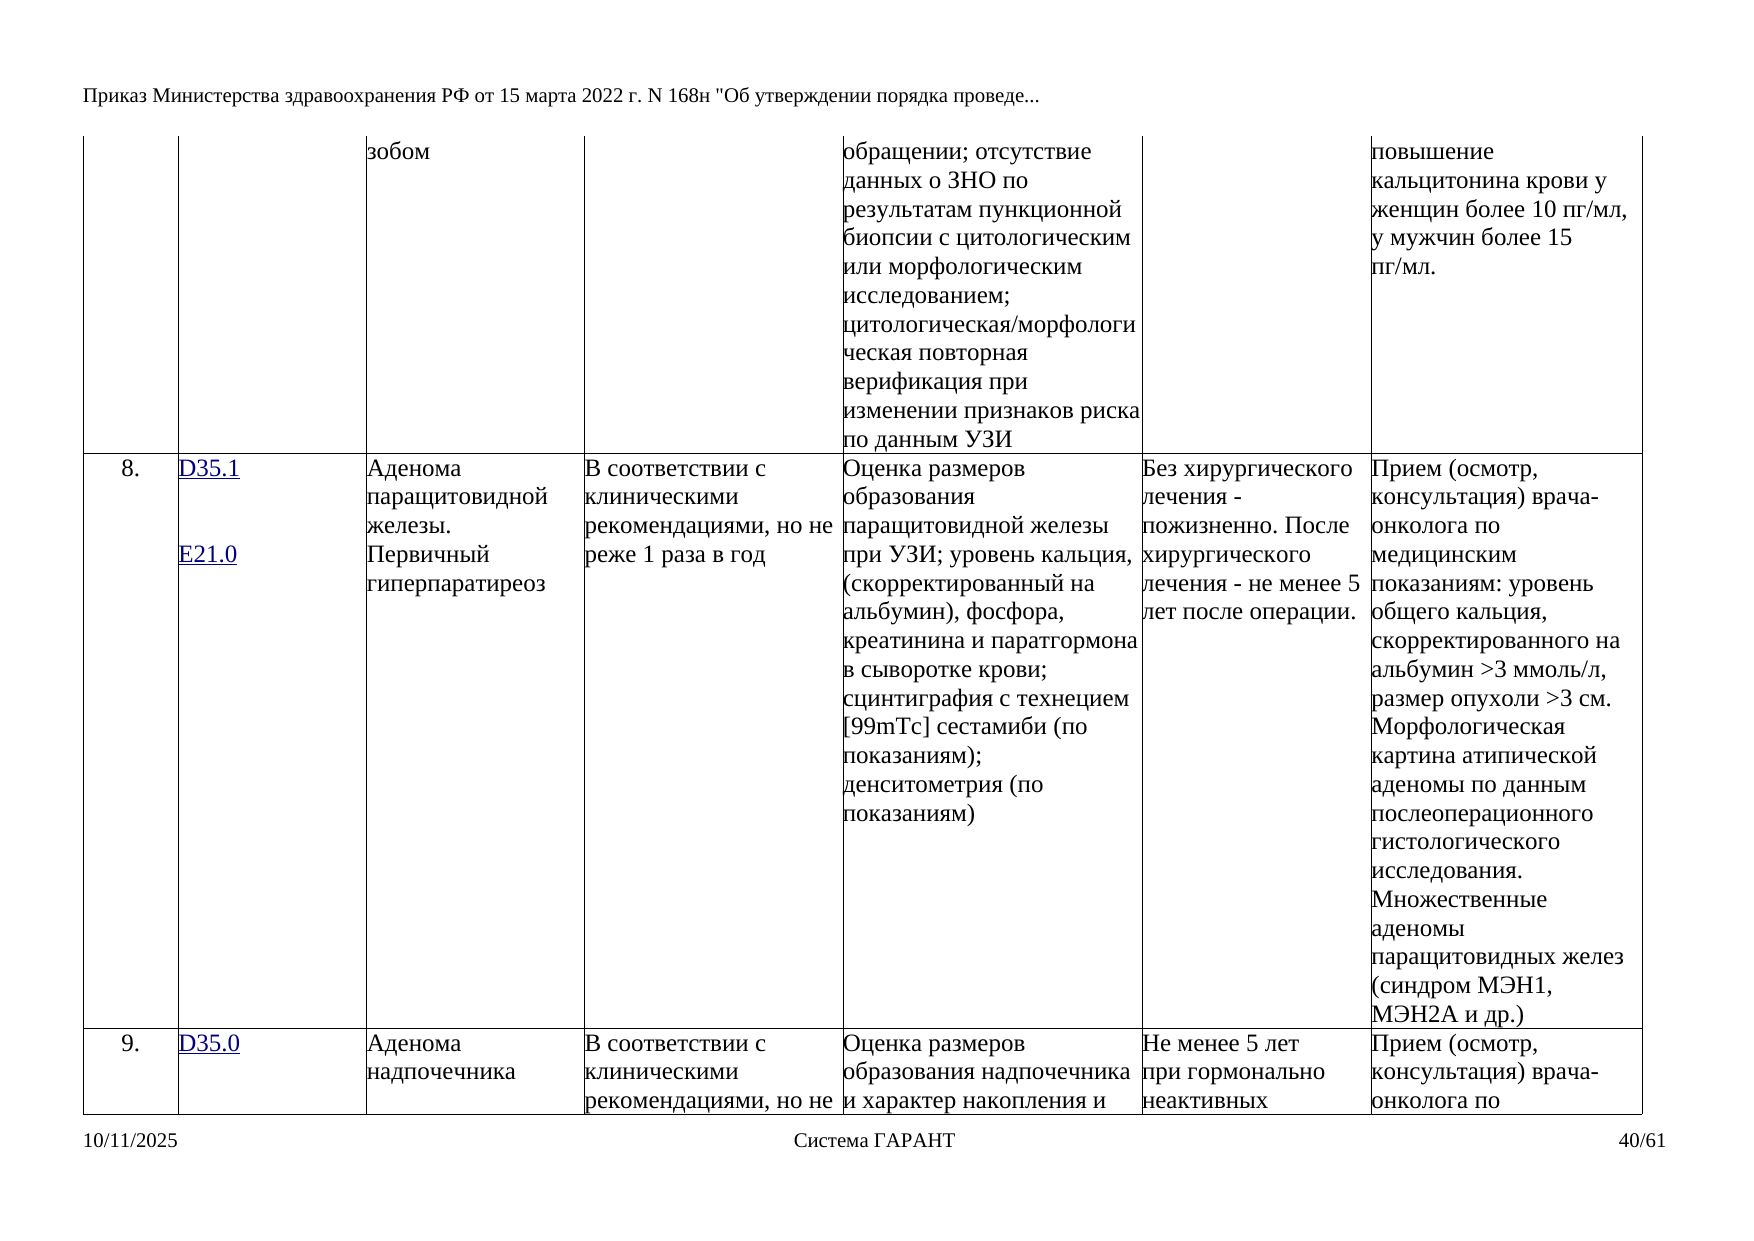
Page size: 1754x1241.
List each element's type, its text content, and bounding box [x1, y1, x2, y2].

table_cell обращении; отсутствие данных о ЗНО по результатам пункционной биопсии с цитологическим или морфологическим исследованием; цитологическая/морфологическая повторная верификация при изменении признаков риска по данным УЗИ [844, 136, 1142, 453]
table_cell [585, 136, 843, 453]
table_cell Аденома паращитовидной железы. [367, 454, 584, 539]
table_cell [84, 539, 178, 1028]
table_cell [179, 136, 366, 453]
table_cell D35.1 [179, 454, 366, 539]
table_cell [1143, 136, 1371, 453]
table_cell Прием (осмотр, консультация) врача-онколога по медицинским показаниям: уровень общего кальция, скорректированного на альбумин >3 ммоль/л, размер опухоли >3 см. Морфологическая картина атипической аденомы по данным послеоперационного гистологического исследования. Множественные аденомы паращитовидных желез (синдром МЭН1, МЭН2А и др.) [1372, 454, 1642, 1028]
table_cell зобом [367, 136, 584, 453]
table_cell В соответствии с клиническими рекомендациями, но не реже 1 раза в год [585, 454, 843, 1028]
table_cell Первичный гиперпаратиреоз [367, 539, 584, 1028]
table_cell Прием (осмотр, консультация) врача-онколога по [1372, 1029, 1642, 1114]
table_cell 8. [84, 454, 178, 539]
table_cell В соответствии с клиническими рекомендациями, но не [585, 1029, 843, 1114]
table_cell Оценка размеров образования надпочечника и характер накопления и [844, 1029, 1142, 1114]
table_cell Аденома надпочечника [367, 1029, 584, 1114]
table_cell Не менее 5 лет при гормонально неактивных [1143, 1029, 1371, 1114]
table_cell 9. [84, 1029, 178, 1114]
table_cell E21.0 [179, 539, 366, 1028]
table_cell [84, 136, 178, 453]
table_cell повышение кальцитонина крови у женщин более 10 пг/мл, у мужчин более 15 пг/мл. [1372, 136, 1642, 453]
table_cell Оценка размеров образования паращитовидной железы при УЗИ; уровень кальция, (скорректированный на альбумин), фосфора, креатинина и паратгормона в сыворотке крови; сцинтиграфия с технецием [99mТс] сестамиби (по показаниям); денситометрия (по показаниям) [844, 454, 1142, 1028]
table_cell D35.0 [179, 1029, 366, 1114]
table_cell Без хирургического лечения - пожизненно. После хирургического лечения - не менее 5 лет после операции. [1143, 454, 1371, 1028]
